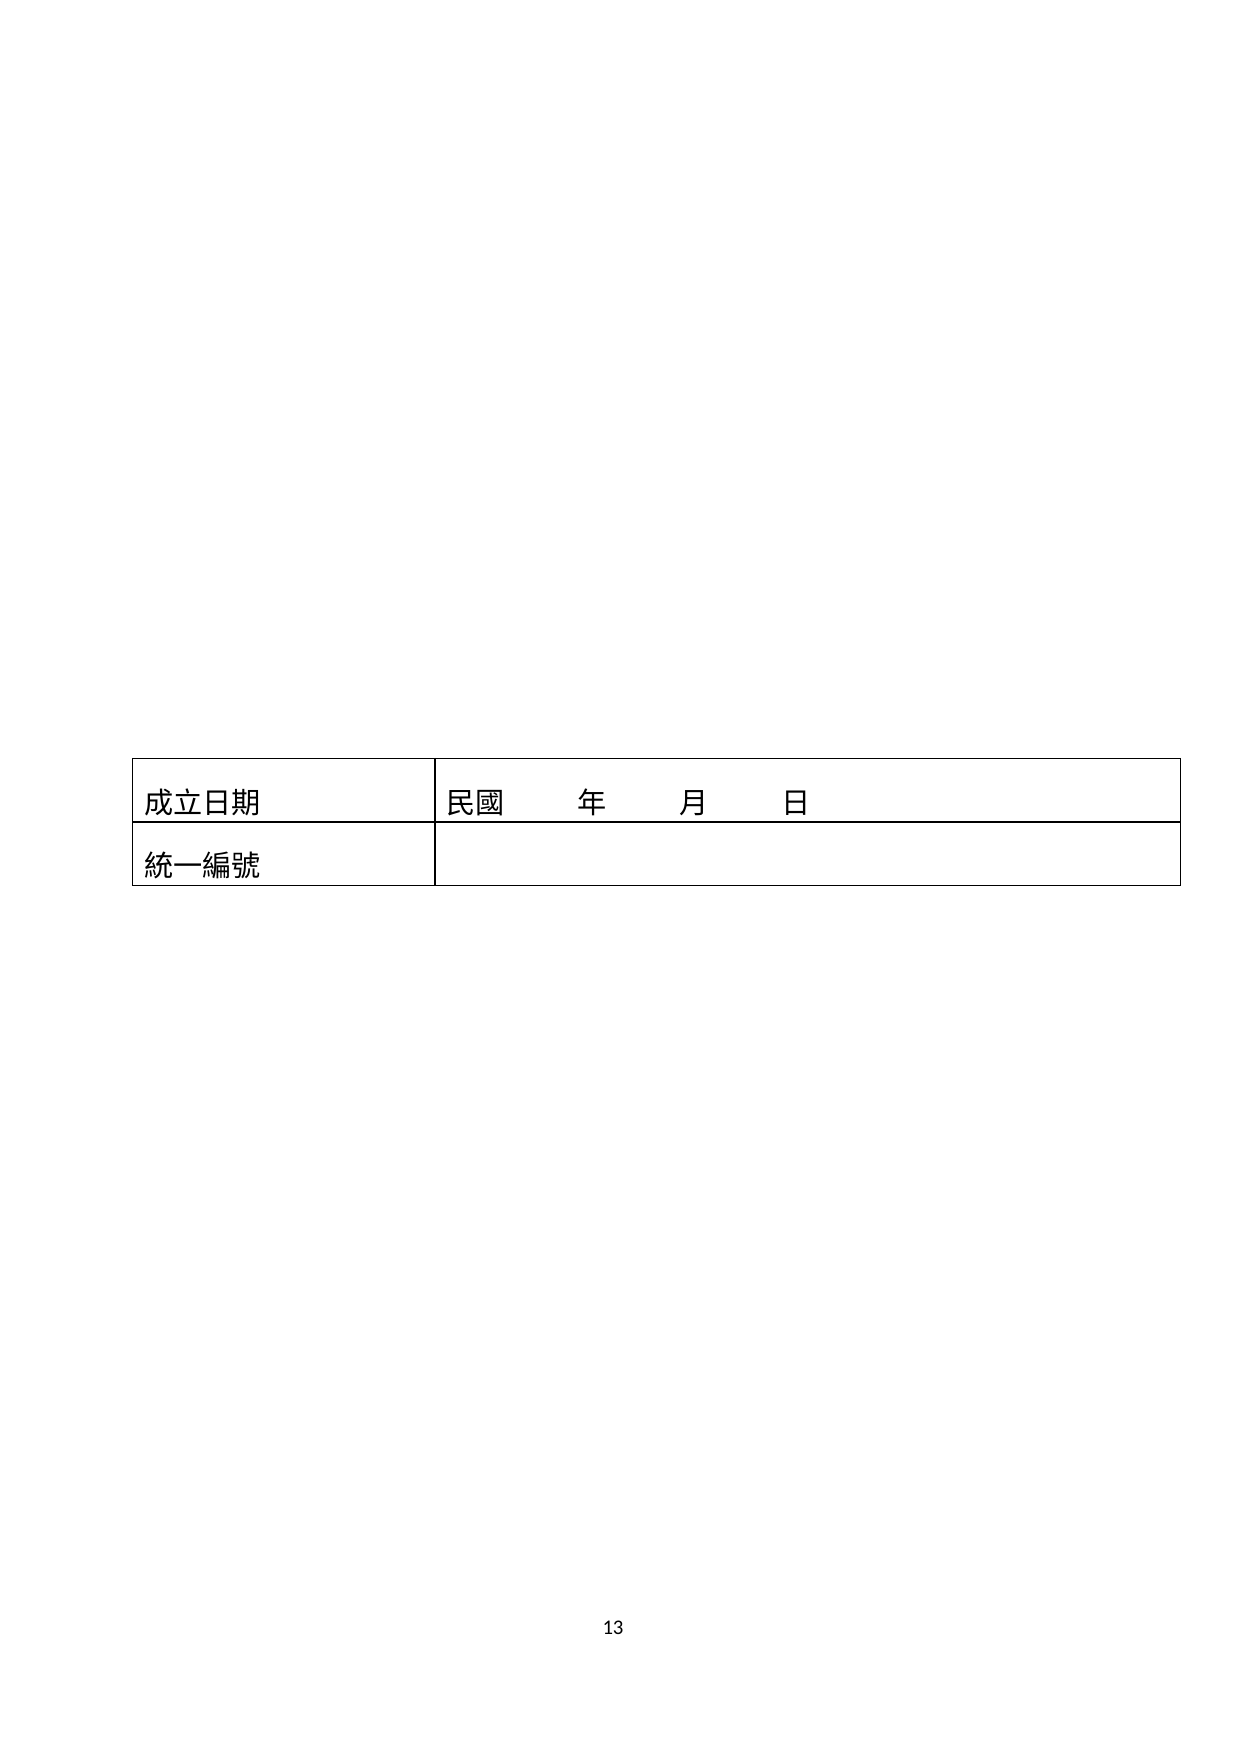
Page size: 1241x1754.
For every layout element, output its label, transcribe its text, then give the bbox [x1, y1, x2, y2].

table_cell [436, 823, 1180, 885]
table_cell 成立日期 [133, 759, 434, 821]
table_cell 統一編號 [133, 823, 434, 885]
table_cell 民國 年 月 日 [436, 759, 1180, 821]
